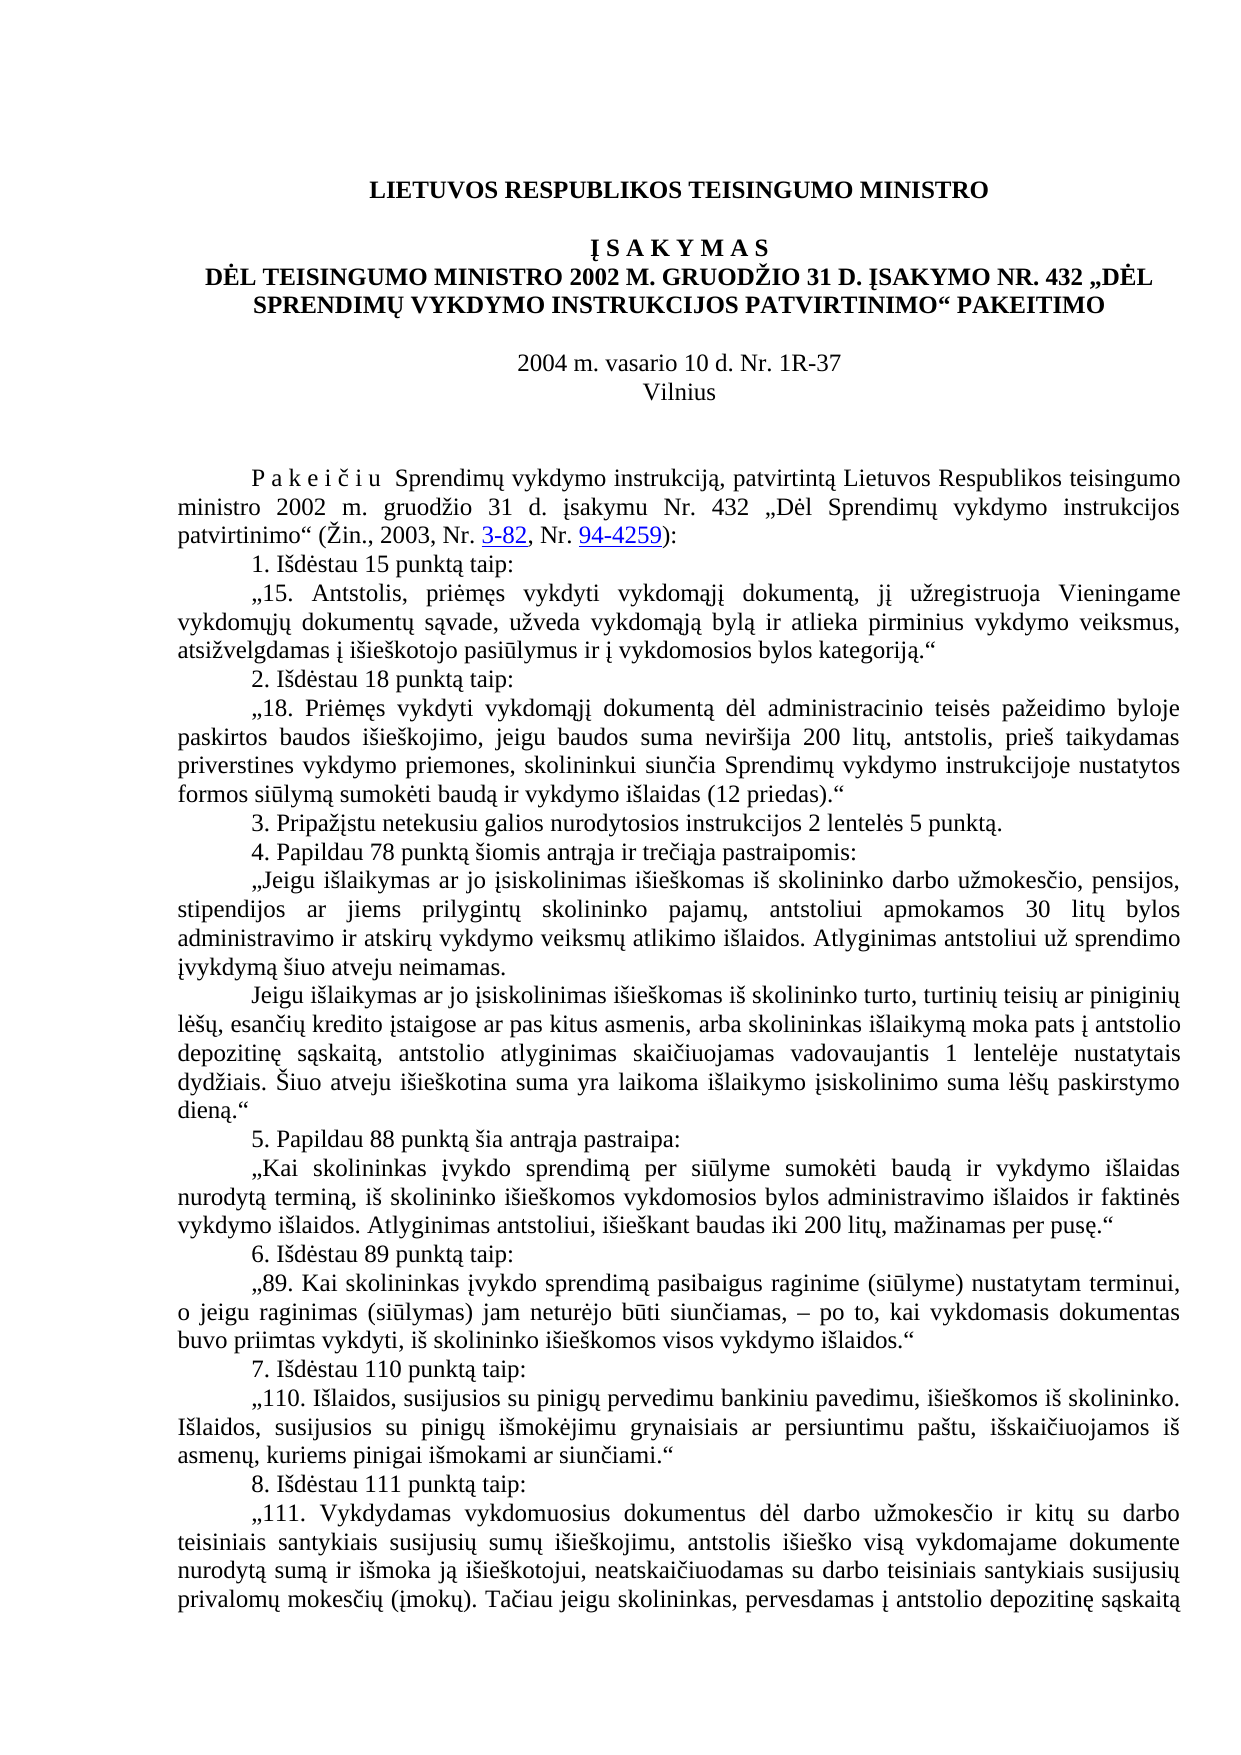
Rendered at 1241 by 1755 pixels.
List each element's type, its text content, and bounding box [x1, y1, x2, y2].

text Jeigu išlaikymas ar jo įsiskolinimas išieškomas iš skolininko turto, turtinių teisių ar piniginių lėšų, esančių kredito įstaigose ar pas kitus asmenis, arba skolininkas išlaikymą moka pats į antstolio depozitinę sąskaitą, antstolio atlyginimas skaičiuojamas vadovaujantis 1 lentelėje nustatytais dydžiais. Šiuo atveju išieškotina suma yra laikoma išlaikymo įsiskolinimo suma lėšų paskirstymo dieną.“ [177, 981, 1181, 1124]
text 2. Išdėstau 18 punktą taip: [177, 664, 1181, 693]
text 6. Išdėstau 89 punktą taip: [177, 1239, 1181, 1268]
text „110. Išlaidos, susijusios su pinigų pervedimu bankiniu pavedimu, išieškomos iš skolininko. Išlaidos, susijusios su pinigų išmokėjimu grynaisiais ar persiuntimu paštu, išskaičiuojamos iš asmenų, kuriems pinigai išmokami ar siunčiami.“ [177, 1383, 1181, 1469]
text 5. Papildau 88 punktą šia antrąja pastraipa: [177, 1124, 1181, 1153]
text 7. Išdėstau 110 punktą taip: [177, 1354, 1181, 1383]
text 2004 m. vasario 10 d. Nr. 1R-37 [177, 348, 1181, 377]
text 1. Išdėstau 15 punktą taip: [177, 549, 1181, 578]
text 4. Papildau 78 punktą šiomis antrąja ir trečiąja pastraipomis: [177, 837, 1181, 866]
text 8. Išdėstau 111 punktą taip: [177, 1469, 1181, 1498]
text Į S A K Y M A S [177, 233, 1181, 262]
text LIETUVOS RESPUBLIKOS TEISINGUMO MINISTRO [177, 176, 1181, 204]
text „15. Antstolis, priėmęs vykdyti vykdomąjį dokumentą, jį užregistruoja Vieningame vykdomųjų dokumentų sąvade, užveda vykdomąją bylą ir atlieka pirminius vykdymo veiksmus, atsižvelgdamas į išieškotojo pasiūlymus ir į vykdomosios bylos kategoriją.“ [177, 578, 1181, 664]
text DĖL TEISINGUMO MINISTRO 2002 M. GRUODŽIO 31 D. ĮSAKYMO NR. 432 „DĖL SPRENDIMŲ VYKDYMO INSTRUKCIJOS PATVIRTINIMO“ PAKEITIMO [177, 262, 1181, 319]
text 3. Pripažįstu netekusiu galios nurodytosios instrukcijos 2 lentelės 5 punktą. [177, 808, 1181, 837]
text „89. Kai skolininkas įvykdo sprendimą pasibaigus raginime (siūlyme) nustatytam terminui, o jeigu raginimas (siūlymas) jam neturėjo būti siunčiamas, – po to, kai vykdomasis dokumentas buvo priimtas vykdyti, iš skolininko išieškomos visos vykdymo išlaidos.“ [177, 1268, 1181, 1354]
text Vilnius [177, 377, 1181, 406]
text Pakeičiu Sprendimų vykdymo instrukciją, patvirtintą Lietuvos Respublikos teisingumo ministro 2002 m. gruodžio 31 d. įsakymu Nr. 432 „Dėl Sprendimų vykdymo instrukcijos patvirtinimo“ (Žin., 2003, Nr. 3-82, Nr. 94-4259): [177, 463, 1181, 549]
text „Jeigu išlaikymas ar jo įsiskolinimas išieškomas iš skolininko darbo užmokesčio, pensijos, stipendijos ar jiems prilygintų skolininko pajamų, antstoliui apmokamos 30 litų bylos administravimo ir atskirų vykdymo veiksmų atlikimo išlaidos. Atlyginimas antstoliui už sprendimo įvykdymą šiuo atveju neimamas. [177, 866, 1181, 981]
text „Kai skolininkas įvykdo sprendimą per siūlyme sumokėti baudą ir vykdymo išlaidas nurodytą terminą, iš skolininko išieškomos vykdomosios bylos administravimo išlaidos ir faktinės vykdymo išlaidos. Atlyginimas antstoliui, išieškant baudas iki 200 litų, mažinamas per pusę.“ [177, 1153, 1181, 1239]
text „18. Priėmęs vykdyti vykdomąjį dokumentą dėl administracinio teisės pažeidimo byloje paskirtos baudos išieškojimo, jeigu baudos suma neviršija 200 litų, antstolis, prieš taikydamas priverstines vykdymo priemones, skolininkui siunčia Sprendimų vykdymo instrukcijoje nustatytos formos siūlymą sumokėti baudą ir vykdymo išlaidas (12 priedas).“ [177, 693, 1181, 808]
text „111. Vykdydamas vykdomuosius dokumentus dėl darbo užmokesčio ir kitų su darbo teisiniais santykiais susijusių sumų išieškojimu, antstolis išieško visą vykdomajame dokumente nurodytą sumą ir išmoka ją išieškotojui, neatskaičiuodamas su darbo teisiniais santykiais susijusių privalomų mokesčių (įmokų). Tačiau jeigu skolininkas, pervesdamas į antstolio depozitinę sąskaitą [177, 1498, 1181, 1613]
